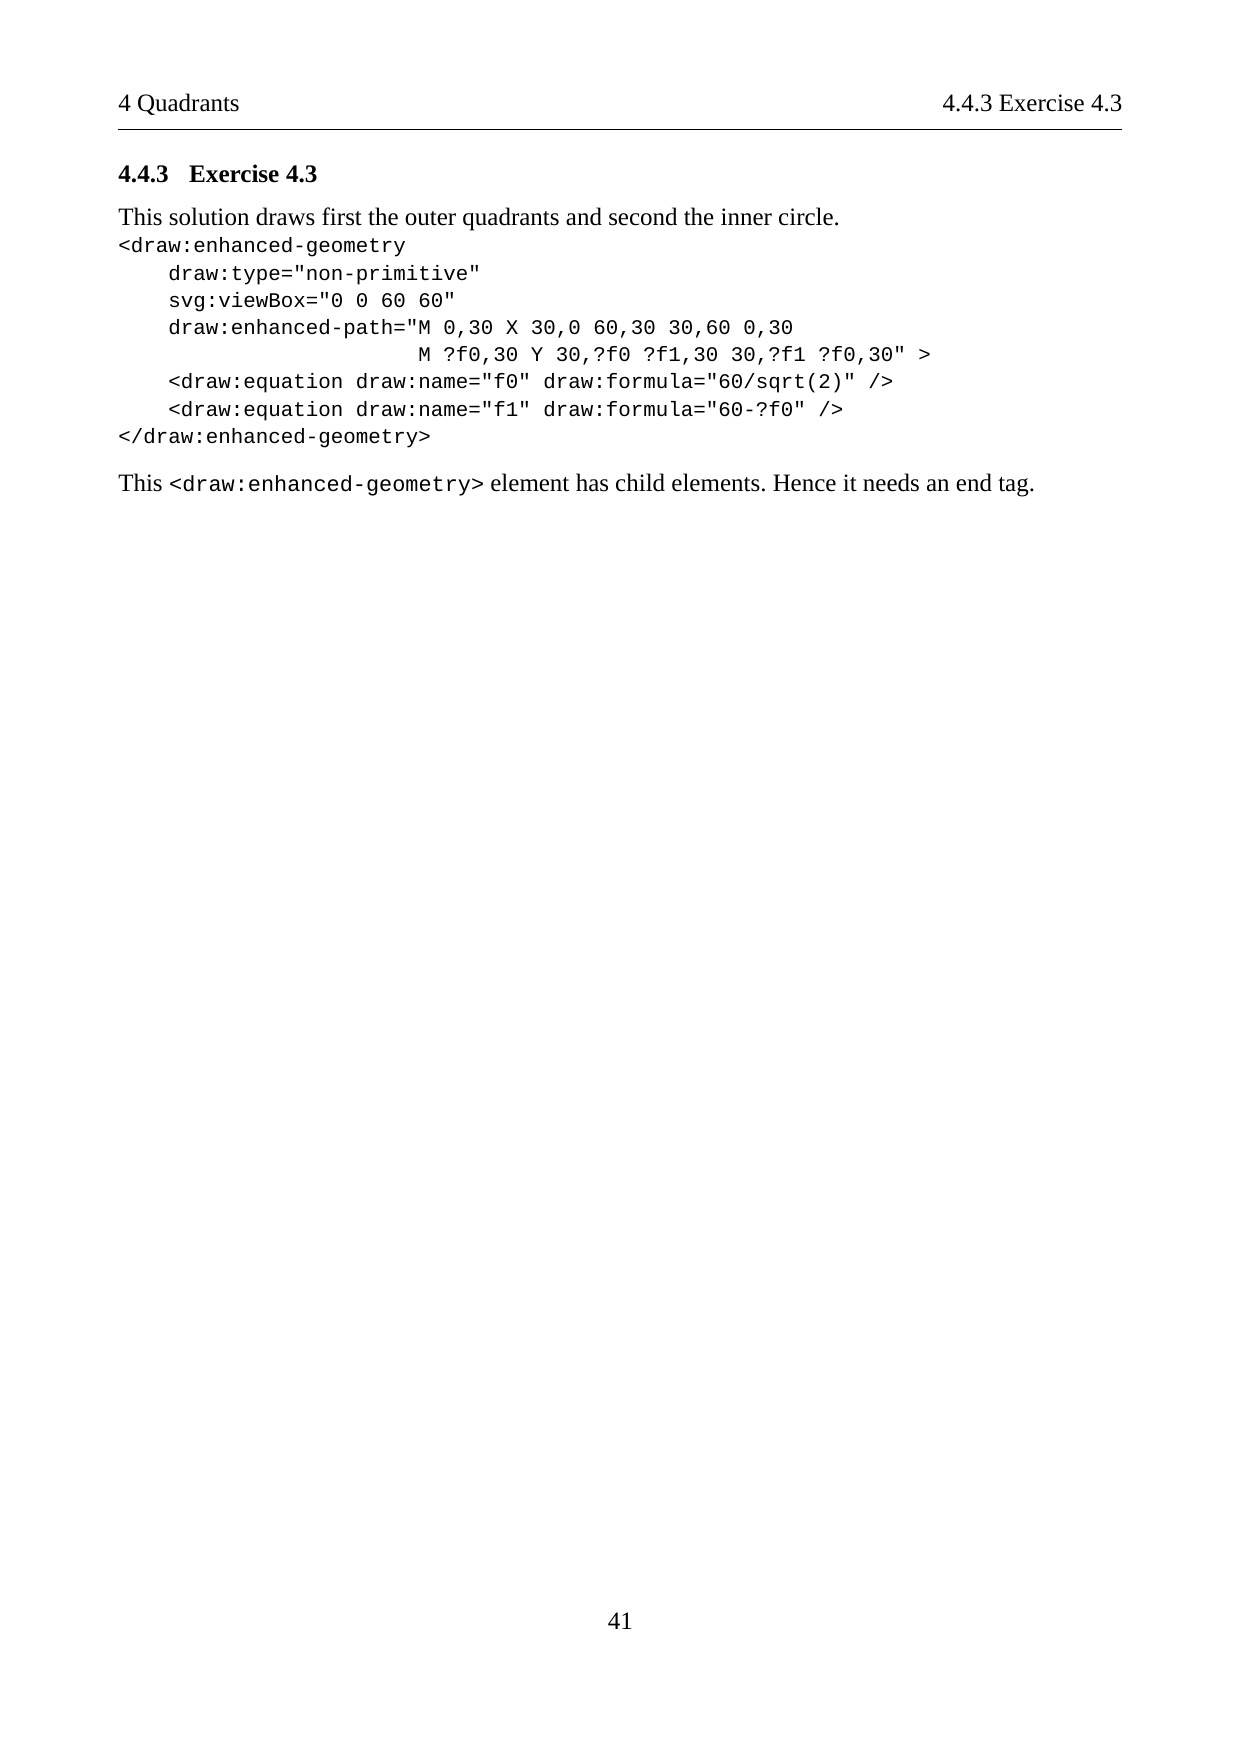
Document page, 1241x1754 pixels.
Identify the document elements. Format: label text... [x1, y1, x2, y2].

text <draw:equation draw:name="f1" draw:formula="60-?f0" /> [118, 399, 1122, 422]
subtitle Exercise 4.3 [118, 159, 1122, 188]
text draw:type="non-primitive" [118, 263, 1122, 286]
text M ?f0,30 Y 30,?f0 ?f1,30 30,?f1 ?f0,30" > [118, 344, 1122, 368]
text This <draw:enhanced-geometry> element has child elements. Hence it needs an end tag. [118, 468, 1122, 497]
text </draw:enhanced-geometry> [118, 426, 1122, 449]
text <draw:equation draw:name="f0" draw:formula="60/sqrt(2)" /> [118, 371, 1122, 395]
text draw:enhanced-path="M 0,30 X 30,0 60,30 30,60 0,30 [118, 317, 1122, 341]
text <draw:enhanced-geometry [118, 236, 1122, 259]
text This solution draws first the outer quadrants and second the inner circle. [118, 202, 1122, 231]
text svg:viewBox="0 0 60 60" [118, 290, 1122, 313]
